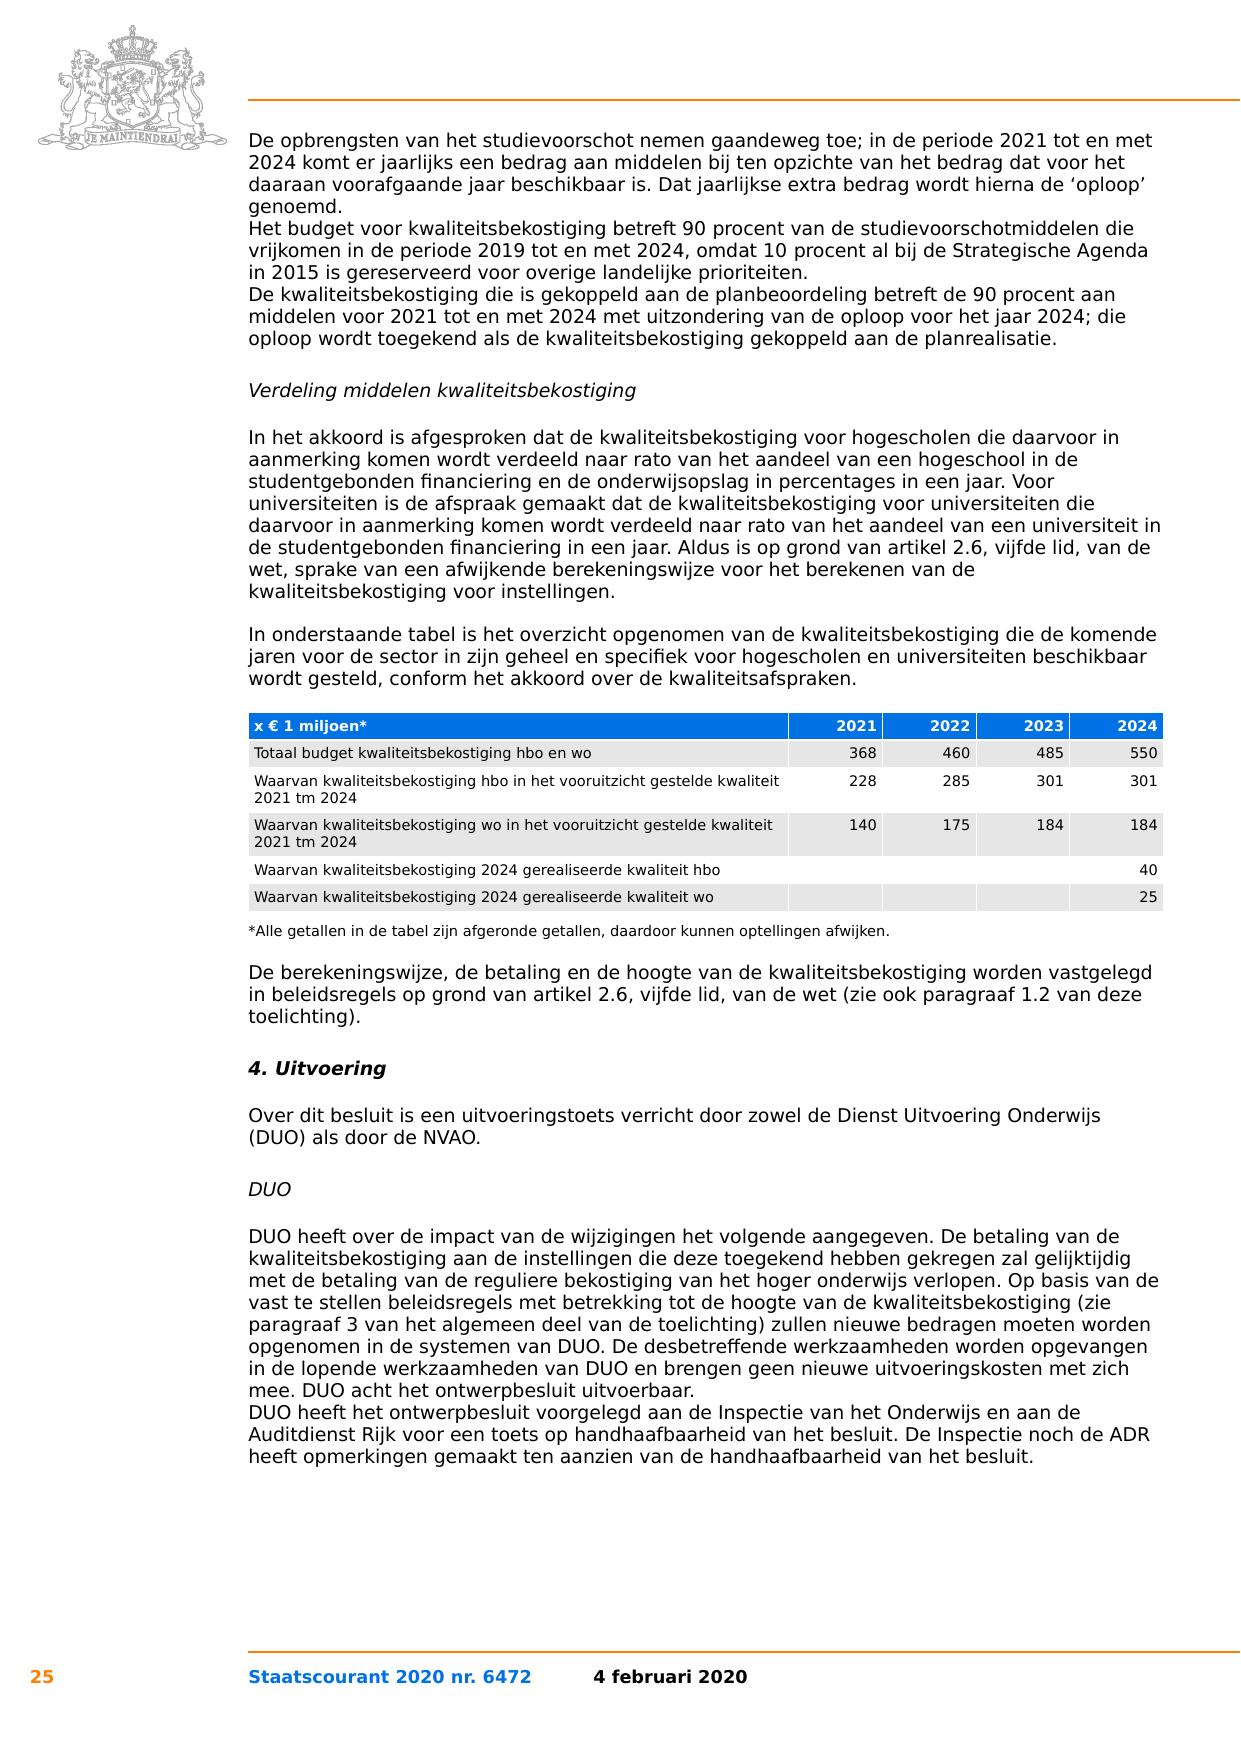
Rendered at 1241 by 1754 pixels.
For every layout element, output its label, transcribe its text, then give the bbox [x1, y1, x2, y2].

table_cell 485 [977, 741, 1069, 767]
subtitle Verdeling middelen kwaliteitsbekostiging [248, 380, 1163, 402]
table_cell 184 [977, 813, 1069, 856]
text In onderstaande tabel is het overzicht opgenomen van de kwaliteitsbekostiging die de komende jaren voor de sector in zijn geheel en specifiek voor hogescholen en universiteiten beschikbaar wordt gesteld, conform het akkoord over de kwaliteitsafspraken. [248, 624, 1163, 690]
table_cell [789, 857, 882, 883]
text De berekeningswijze, de betaling en de hoogte van de kwaliteitsbekostiging worden vastgelegd in beleidsregels op grond van artikel 2.6, vijfde lid, van de wet (zie ook paragraaf 1.2 van deze toelichting). [248, 962, 1163, 1028]
text Over dit besluit is een uitvoeringstoets verricht door zowel de Dienst Uitvoering Onderwijs (DUO) als door de NVAO. [248, 1105, 1163, 1149]
table_cell 40 [1070, 857, 1163, 883]
subtitle DUO [248, 1179, 1163, 1201]
picture [38, 25, 227, 150]
table_cell 140 [789, 813, 882, 856]
table_cell [883, 884, 976, 911]
table_cell 301 [977, 768, 1069, 811]
table_cell Waarvan kwaliteitsbekostiging 2024 gerealiseerde kwaliteit wo [249, 884, 788, 911]
text In het akkoord is afgesproken dat de kwaliteitsbekostiging voor hogescholen die daarvoor in aanmerking komen wordt verdeeld naar rato van het aandeel van een hogeschool in de studentgebonden financiering en de onderwijsopslag in percentages in een jaar. Voor universiteiten is de afspraak gemaakt dat de kwaliteitsbekostiging voor universiteiten die daarvoor in aanmerking komen wordt verdeeld naar rato van het aandeel van een universiteit in de studentgebonden financiering in een jaar. Aldus is op grond van artikel 2.6, vijfde lid, van de wet, sprake van een afwijkende berekeningswijze voor het berekenen van de kwaliteitsbekostiging voor instellingen. [248, 427, 1163, 602]
table_header 2021 [789, 713, 882, 739]
table_cell 368 [789, 741, 882, 767]
table_cell 25 [1070, 884, 1163, 911]
text De kwaliteitsbekostiging die is gekoppeld aan de planbeoordeling betreft de 90 procent aan middelen voor 2021 tot en met 2024 met uitzondering van de oploop voor het jaar 2024; die oploop wordt toegekend als de kwaliteitsbekostiging gekoppeld aan de planrealisatie. [248, 284, 1163, 350]
subtitle 4. Uitvoering [248, 1058, 1163, 1080]
table_cell 228 [789, 768, 882, 811]
text Het budget voor kwaliteitsbekostiging betreft 90 procent van de studievoorschotmiddelen die vrijkomen in de periode 2019 tot en met 2024, omdat 10 procent al bij de Strategische Agenda in 2015 is gereserveerd voor overige landelijke prioriteiten. [248, 218, 1163, 284]
table_cell Waarvan kwaliteitsbekostiging hbo in het vooruitzicht gestelde kwaliteit 2021 tm 2024 [249, 768, 788, 811]
text De opbrengsten van het studievoorschot nemen gaandeweg toe; in de periode 2021 tot en met 2024 komt er jaarlijks een bedrag aan middelen bij ten opzichte van het bedrag dat voor het daaraan voorafgaande jaar beschikbaar is. Dat jaarlijkse extra bedrag wordt hierna de ‘oploop’ genoemd. [248, 130, 1163, 218]
table_cell 184 [1070, 813, 1163, 856]
table_cell [977, 884, 1069, 911]
text DUO heeft het ontwerpbesluit voorgelegd aan de Inspectie van het Onderwijs en aan de Auditdienst Rijk voor een toets op handhaafbaarheid van het besluit. De Inspectie noch de ADR heeft opmerkingen gemaakt ten aanzien van de handhaafbaarheid van het besluit. [248, 1402, 1163, 1468]
table_cell 550 [1070, 741, 1163, 767]
table_cell [883, 857, 976, 883]
table_header x € 1 miljoen* [249, 713, 788, 739]
table_cell [789, 884, 882, 911]
table_header 2024 [1070, 713, 1163, 739]
table_cell 285 [883, 768, 976, 811]
table_header 2022 [883, 713, 976, 739]
text DUO heeft over de impact van de wijzigingen het volgende aangegeven. De betaling van de kwaliteitsbekostiging aan de instellingen die deze toegekend hebben gekregen zal gelijktijdig met de betaling van de reguliere bekostiging van het hoger onderwijs verlopen. Op basis van de vast te stellen beleidsregels met betrekking tot de hoogte van de kwaliteitsbekostiging (zie paragraaf 3 van het algemeen deel van de toelichting) zullen nieuwe bedragen moeten worden opgenomen in de systemen van DUO. De desbetreffende werkzaamheden worden opgevangen in de lopende werkzaamheden van DUO en brengen geen nieuwe uitvoeringskosten met zich mee. DUO acht het ontwerpbesluit uitvoerbaar. [248, 1226, 1163, 1402]
table_cell Totaal budget kwaliteitsbekostiging hbo en wo [249, 741, 788, 767]
table_cell 301 [1070, 768, 1163, 811]
table_header 2023 [977, 713, 1069, 739]
table_cell 175 [883, 813, 976, 856]
table_cell Waarvan kwaliteitsbekostiging 2024 gerealiseerde kwaliteit hbo [249, 857, 788, 883]
table_cell *Alle getallen in de tabel zijn afgeronde getallen, daardoor kunnen optellingen afwijken. [248, 912, 1163, 940]
table_cell Waarvan kwaliteitsbekostiging wo in het vooruitzicht gestelde kwaliteit 2021 tm 2024 [249, 813, 788, 856]
table_cell 460 [883, 741, 976, 767]
table_cell [977, 857, 1069, 883]
